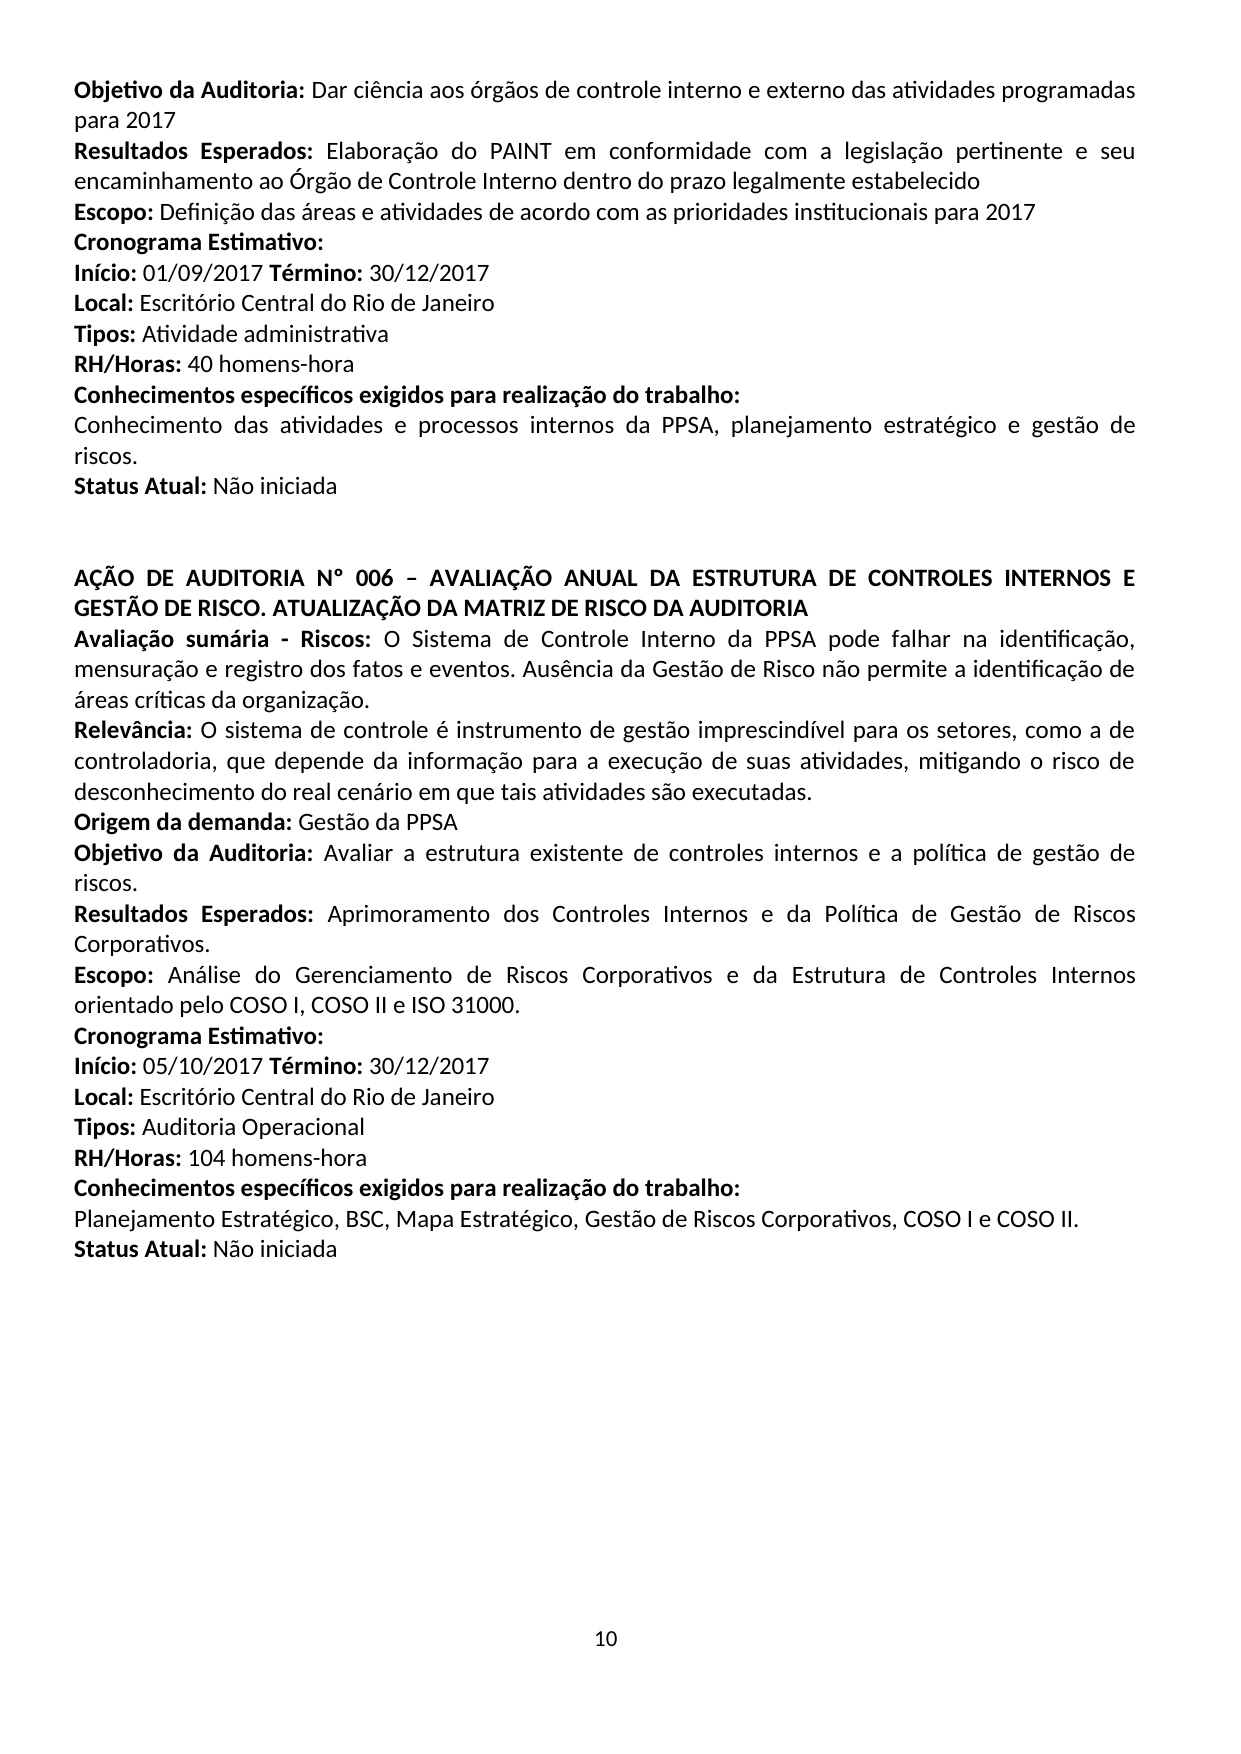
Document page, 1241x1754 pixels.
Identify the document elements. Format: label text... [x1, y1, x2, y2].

text Avaliação sumária - Riscos: O Sistema de Controle Interno da PPSA pode falhar na identificação, mensuração e registro dos fatos e eventos. Ausência da Gestão de Risco não permite a identificação de áreas críticas da organização. [74, 623, 1137, 715]
text Status Atual: Não iniciada [74, 471, 1137, 501]
text Início: 01/09/2017 Término: 30/12/2017 [74, 257, 1137, 287]
text Tipos: Atividade administrativa [74, 318, 1137, 348]
text Escopo: Definição das áreas e atividades de acordo com as prioridades institucionais para 2017 [74, 196, 1137, 226]
text Cronograma Estimativo: [74, 226, 1137, 257]
text Objetivo da Auditoria: Avaliar a estrutura existente de controles internos e a política de gestão de riscos. [74, 837, 1137, 898]
text Cronograma Estimativo: [74, 1020, 1137, 1050]
text RH/Horas: 104 homens-hora [74, 1142, 1137, 1172]
text Conhecimentos específicos exigidos para realização do trabalho: [74, 1172, 1137, 1203]
text Resultados Esperados: Elaboração do PAINT em conformidade com a legislação pertinente e seu encaminhamento ao Órgão de Controle Interno dentro do prazo legalmente estabelecido [74, 135, 1137, 196]
text Conhecimentos específicos exigidos para realização do trabalho: [74, 379, 1137, 409]
text Início: 05/10/2017 Término: 30/12/2017 [74, 1050, 1137, 1081]
text Origem da demanda: Gestão da PPSA [74, 806, 1137, 837]
text Local: Escritório Central do Rio de Janeiro [74, 287, 1137, 318]
text AÇÃO DE AUDITORIA Nº 006 – AVALIAÇÃO ANUAL DA ESTRUTURA DE CONTROLES INTERNOS E GESTÃO DE RISCO. ATUALIZAÇÃO DA MATRIZ DE RISCO DA AUDITORIA [74, 562, 1137, 623]
text RH/Horas: 40 homens-hora [74, 348, 1137, 379]
text Tipos: Auditoria Operacional [74, 1111, 1137, 1142]
text Planejamento Estratégico, BSC, Mapa Estratégico, Gestão de Riscos Corporativos, COSO I e COSO II. [74, 1203, 1137, 1233]
text Conhecimento das atividades e processos internos da PPSA, planejamento estratégico e gestão de riscos. [74, 409, 1137, 471]
text Objetivo da Auditoria: Dar ciência aos órgãos de controle interno e externo das atividades programadas para 2017 [74, 74, 1137, 135]
text Local: Escritório Central do Rio de Janeiro [74, 1081, 1137, 1111]
text Resultados Esperados: Aprimoramento dos Controles Internos e da Política de Gestão de Riscos Corporativos. [74, 898, 1137, 959]
text Status Atual: Não iniciada [74, 1233, 1137, 1264]
text Escopo: Análise do Gerenciamento de Riscos Corporativos e da Estrutura de Controles Internos orientado pelo COSO I, COSO II e ISO 31000. [74, 959, 1137, 1020]
text Relevância: O sistema de controle é instrumento de gestão imprescindível para os setores, como a de controladoria, que depende da informação para a execução de suas atividades, mitigando o risco de desconhecimento do real cenário em que tais atividades são executadas. [74, 715, 1137, 806]
